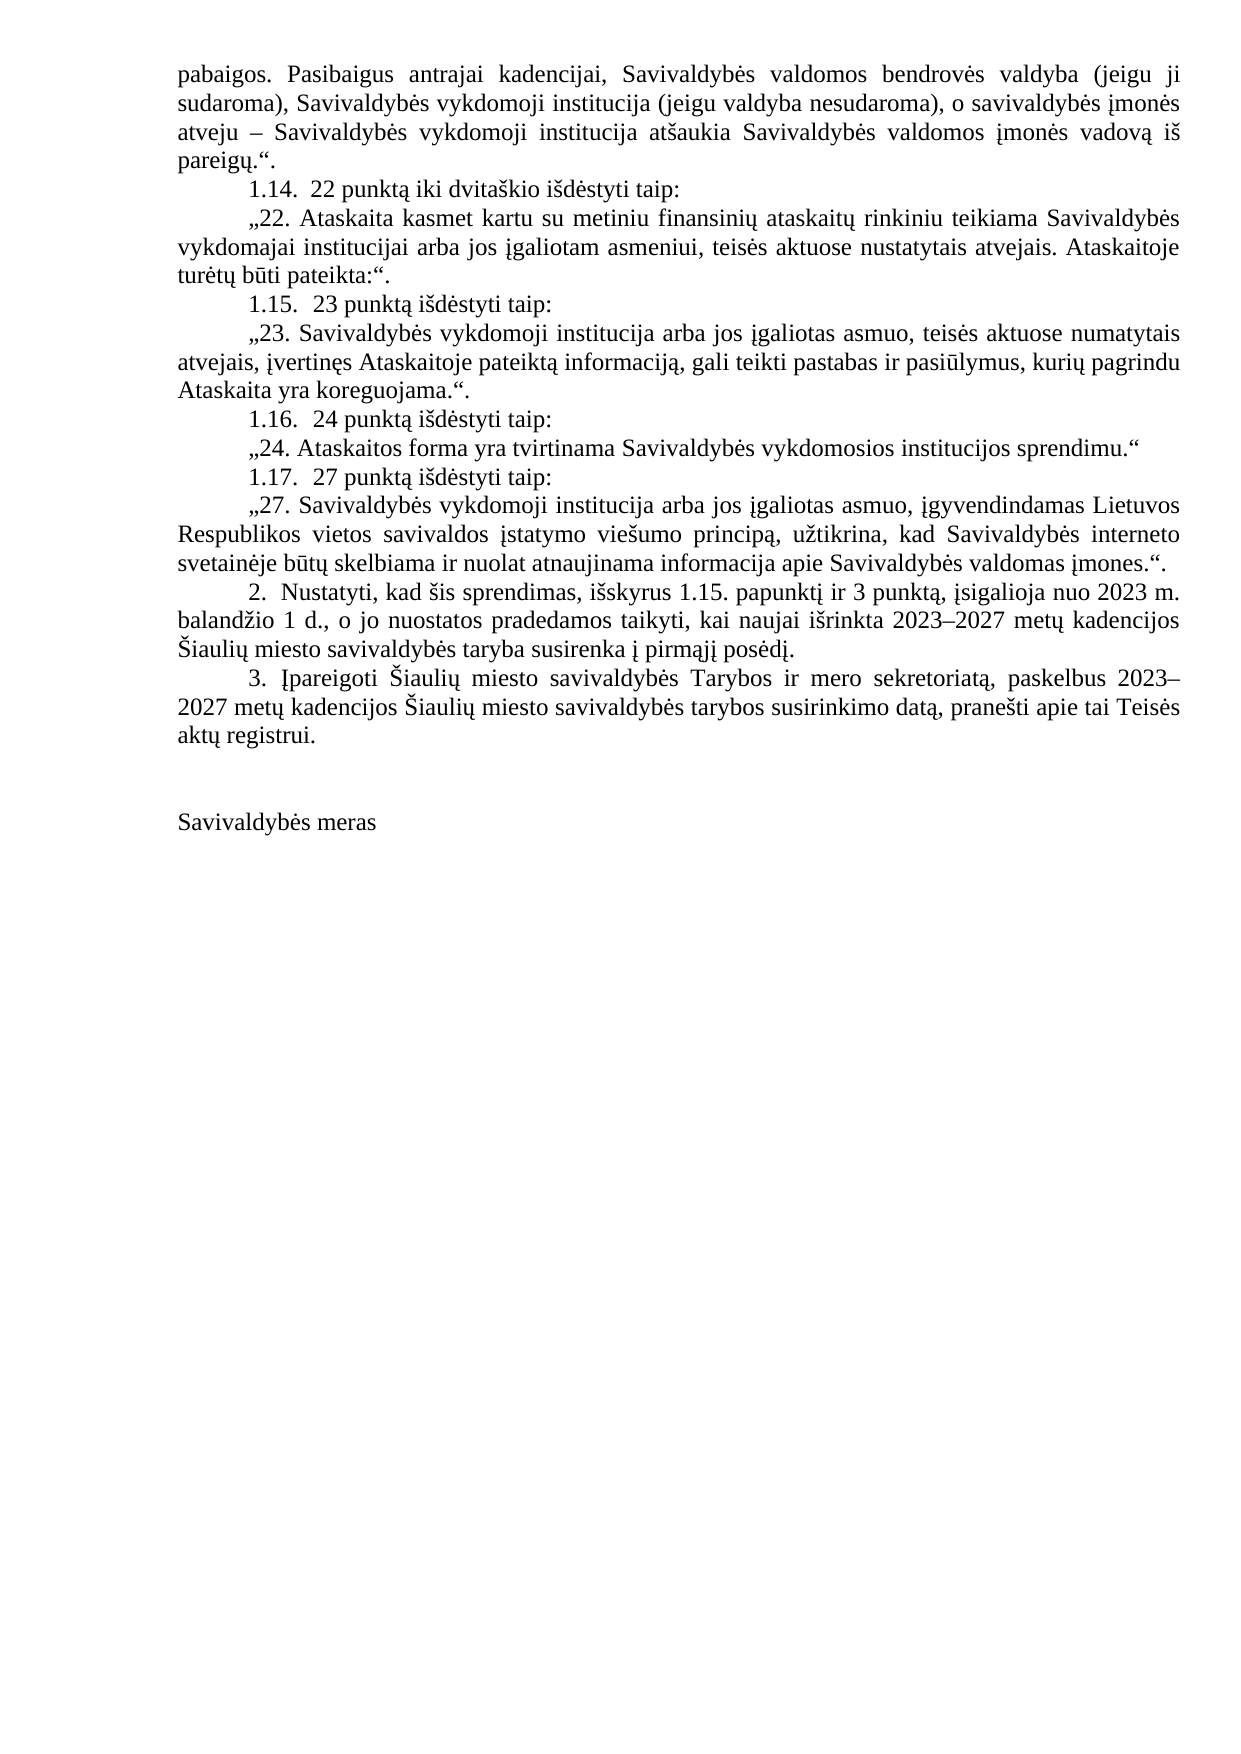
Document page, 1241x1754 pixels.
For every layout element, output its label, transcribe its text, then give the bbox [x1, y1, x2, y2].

text 1.14. 22 punktą iki dvitaškio išdėstyti taip: [177, 174, 1181, 203]
text „22. Ataskaita kasmet kartu su metiniu finansinių ataskaitų rinkiniu teikiama Savivaldybės vykdomajai institucijai arba jos įgaliotam asmeniui, teisės aktuose nustatytais atvejais. Ataskaitoje turėtų būti pateikta:“. [177, 203, 1181, 289]
text 3. Įpareigoti Šiaulių miesto savivaldybės Tarybos ir mero sekretoriatą, paskelbus 2023–2027 metų kadencijos Šiaulių miesto savivaldybės tarybos susirinkimo datą, pranešti apie tai Teisės aktų registrui. [177, 663, 1181, 749]
text „23. Savivaldybės vykdomoji institucija arba jos įgaliotas asmuo, teisės aktuose numatytais atvejais, įvertinęs Ataskaitoje pateiktą informaciją, gali teikti pastabas ir pasiūlymus, kurių pagrindu Ataskaita yra koreguojama.“. [177, 318, 1181, 404]
text Savivaldybės meras [177, 807, 1181, 835]
text pabaigos. Pasibaigus antrajai kadencijai, Savivaldybės valdomos bendrovės valdyba (jeigu ji sudaroma), Savivaldybės vykdomoji institucija (jeigu valdyba nesudaroma), o savivaldybės įmonės atveju – Savivaldybės vykdomoji institucija atšaukia Savivaldybės valdomos įmonės vadovą iš pareigų.“. [177, 59, 1181, 174]
text 1.16. 24 punktą išdėstyti taip: [177, 404, 1181, 433]
text 1.17. 27 punktą išdėstyti taip: [248, 462, 1181, 490]
text 2. Nustatyti, kad šis sprendimas, išskyrus 1.15. papunktį ir 3 punktą, įsigalioja nuo 2023 m. balandžio 1 d., o jo nuostatos pradedamos taikyti, kai naujai išrinkta 2023–2027 metų kadencijos Šiaulių miesto savivaldybės taryba susirenka į pirmąjį posėdį. [177, 577, 1181, 663]
text 1.15. 23 punktą išdėstyti taip: [248, 289, 1181, 318]
text „24. Ataskaitos forma yra tvirtinama Savivaldybės vykdomosios institucijos sprendimu.“ [177, 433, 1181, 462]
text „27. Savivaldybės vykdomoji institucija arba jos įgaliotas asmuo, įgyvendindamas Lietuvos Respublikos vietos savivaldos įstatymo viešumo principą, užtikrina, kad Savivaldybės interneto svetainėje būtų skelbiama ir nuolat atnaujinama informacija apie Savivaldybės valdomas įmones.“. [177, 490, 1181, 577]
